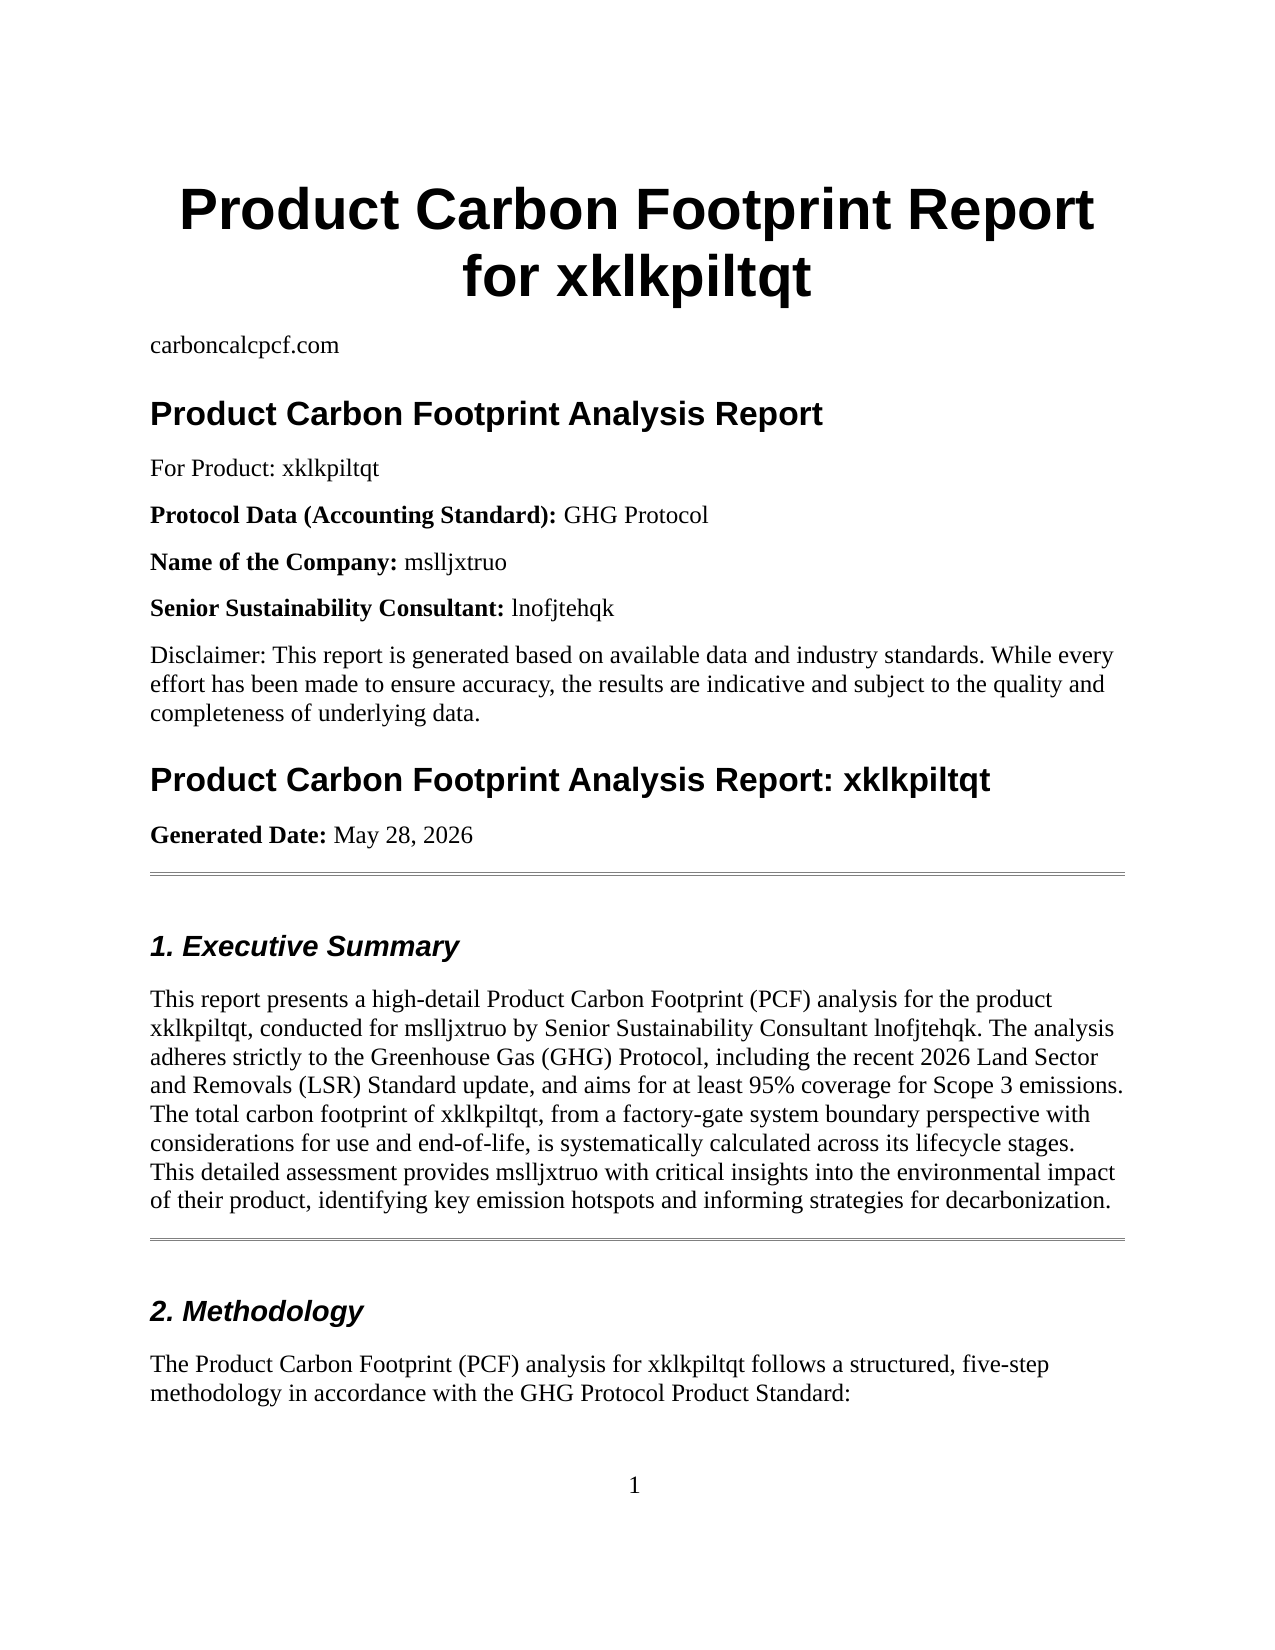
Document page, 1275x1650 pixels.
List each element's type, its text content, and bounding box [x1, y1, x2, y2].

text This report presents a high-detail Product Carbon Footprint (PCF) analysis for the product xklkpiltqt, conducted for mslljxtruo by Senior Sustainability Consultant lnofjtehqk. The analysis adheres strictly to the Greenhouse Gas (GHG) Protocol, including the recent 2026 Land Sector and Removals (LSR) Standard update, and aims for at least 95% coverage for Scope 3 emissions. The total carbon footprint of xklkpiltqt, from a factory-gate system boundary perspective with considerations for use and end-of-life, is systematically calculated across its lifecycle stages. This detailed assessment provides mslljxtruo with critical insights into the environmental impact of their product, identifying key emission hotspots and informing strategies for decarbonization. [150, 984, 1125, 1214]
text Protocol Data (Accounting Standard): GHG Protocol [150, 500, 1125, 529]
text Generated Date: May 28, 2026 [150, 820, 1125, 849]
text The Product Carbon Footprint (PCF) analysis for xklkpiltqt follows a structured, five-step methodology in accordance with the GHG Protocol Product Standard: [150, 1349, 1125, 1407]
text Senior Sustainability Consultant: lnofjtehqk [150, 593, 1125, 622]
title Product Carbon Footprint Report for xklkpiltqt [150, 175, 1125, 309]
subtitle 1. Executive Summary [150, 929, 1125, 963]
subtitle Product Carbon Footprint Analysis Report: xklkpiltqt [150, 760, 1125, 799]
text For Product: xklkpiltqt [150, 453, 1125, 482]
text carboncalcpcf.com [150, 331, 1125, 359]
subtitle 2. Methodology [150, 1294, 1125, 1328]
subtitle Product Carbon Footprint Analysis Report [150, 393, 1125, 432]
text Disclaimer: This report is generated based on available data and industry standards. While every effort has been made to ensure accuracy, the results are indicative and subject to the quality and completeness of underlying data. [150, 640, 1125, 726]
text Name of the Company: mslljxtruo [150, 547, 1125, 576]
